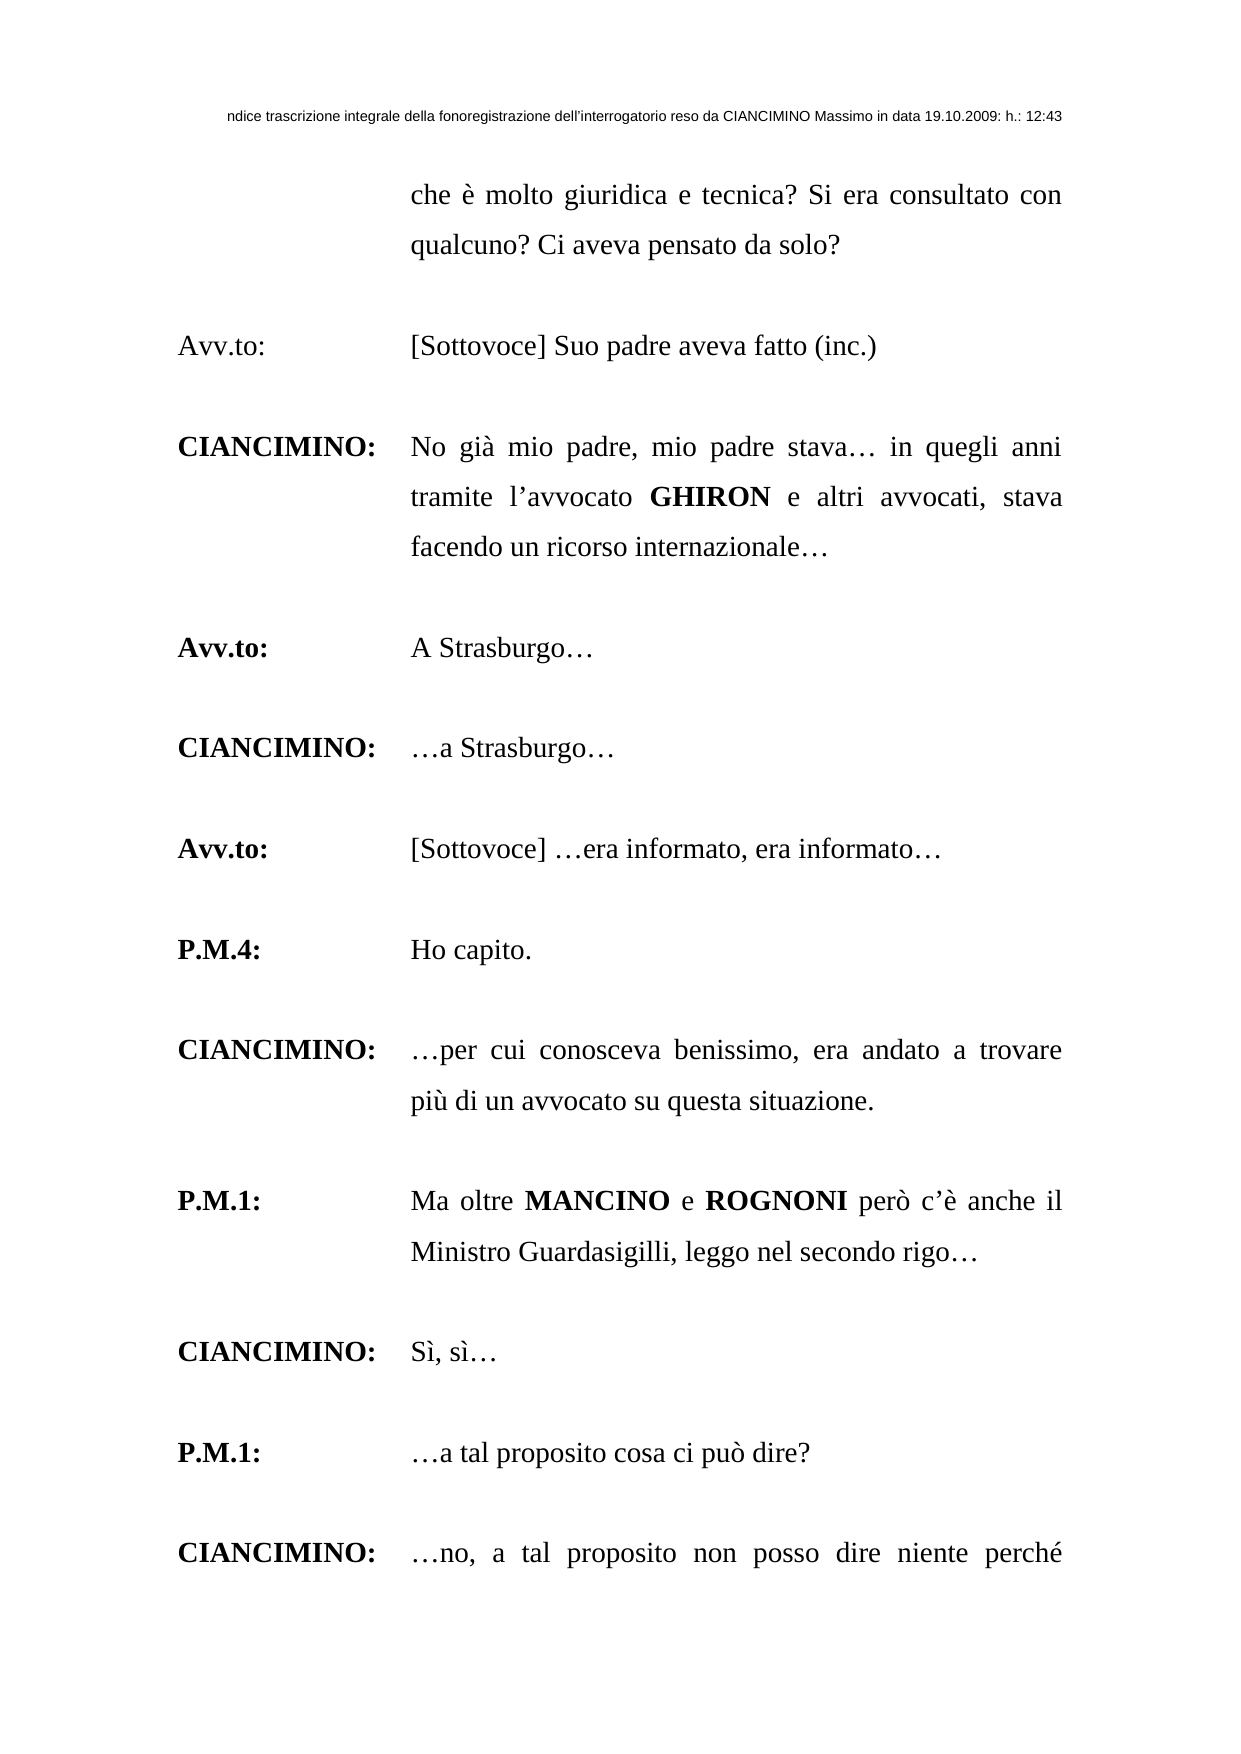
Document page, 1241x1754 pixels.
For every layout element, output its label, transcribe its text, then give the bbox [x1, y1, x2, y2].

text CIANCIMINO: Sì, sì… [177, 1334, 1063, 1368]
text che è molto giuridica e tecnica? Si era consultato con qualcuno? Ci aveva pensato da solo? [177, 177, 1063, 261]
text CIANCIMINO: No già mio padre, mio padre stava… in quegli anni tramite l’avvocato GHIRON e altri avvocati, stava facendo un ricorso internazionale… [177, 429, 1063, 563]
text CIANCIMINO: …a Strasburgo… [177, 731, 1063, 764]
text Avv.to: [Sottovoce] …era informato, era informato… [177, 831, 1063, 865]
text CIANCIMINO: …no, a tal proposito non posso dire niente perché [177, 1536, 1063, 1569]
text Avv.to: A Strasburgo… [177, 630, 1063, 663]
text P.M.1: Ma oltre MANCINO e ROGNONI però c’è anche il Ministro Guardasigilli, leggo nel secondo rigo… [177, 1183, 1063, 1267]
text CIANCIMINO: …per cui conosceva benissimo, era andato a trovare più di un avvocato su questa situazione. [177, 1032, 1063, 1116]
text P.M.1: …a tal proposito cosa ci può dire? [177, 1435, 1063, 1468]
text Avv.to: [Sottovoce] Suo padre aveva fatto (inc.) [177, 328, 1063, 362]
text P.M.4: Ho capito. [177, 932, 1063, 965]
